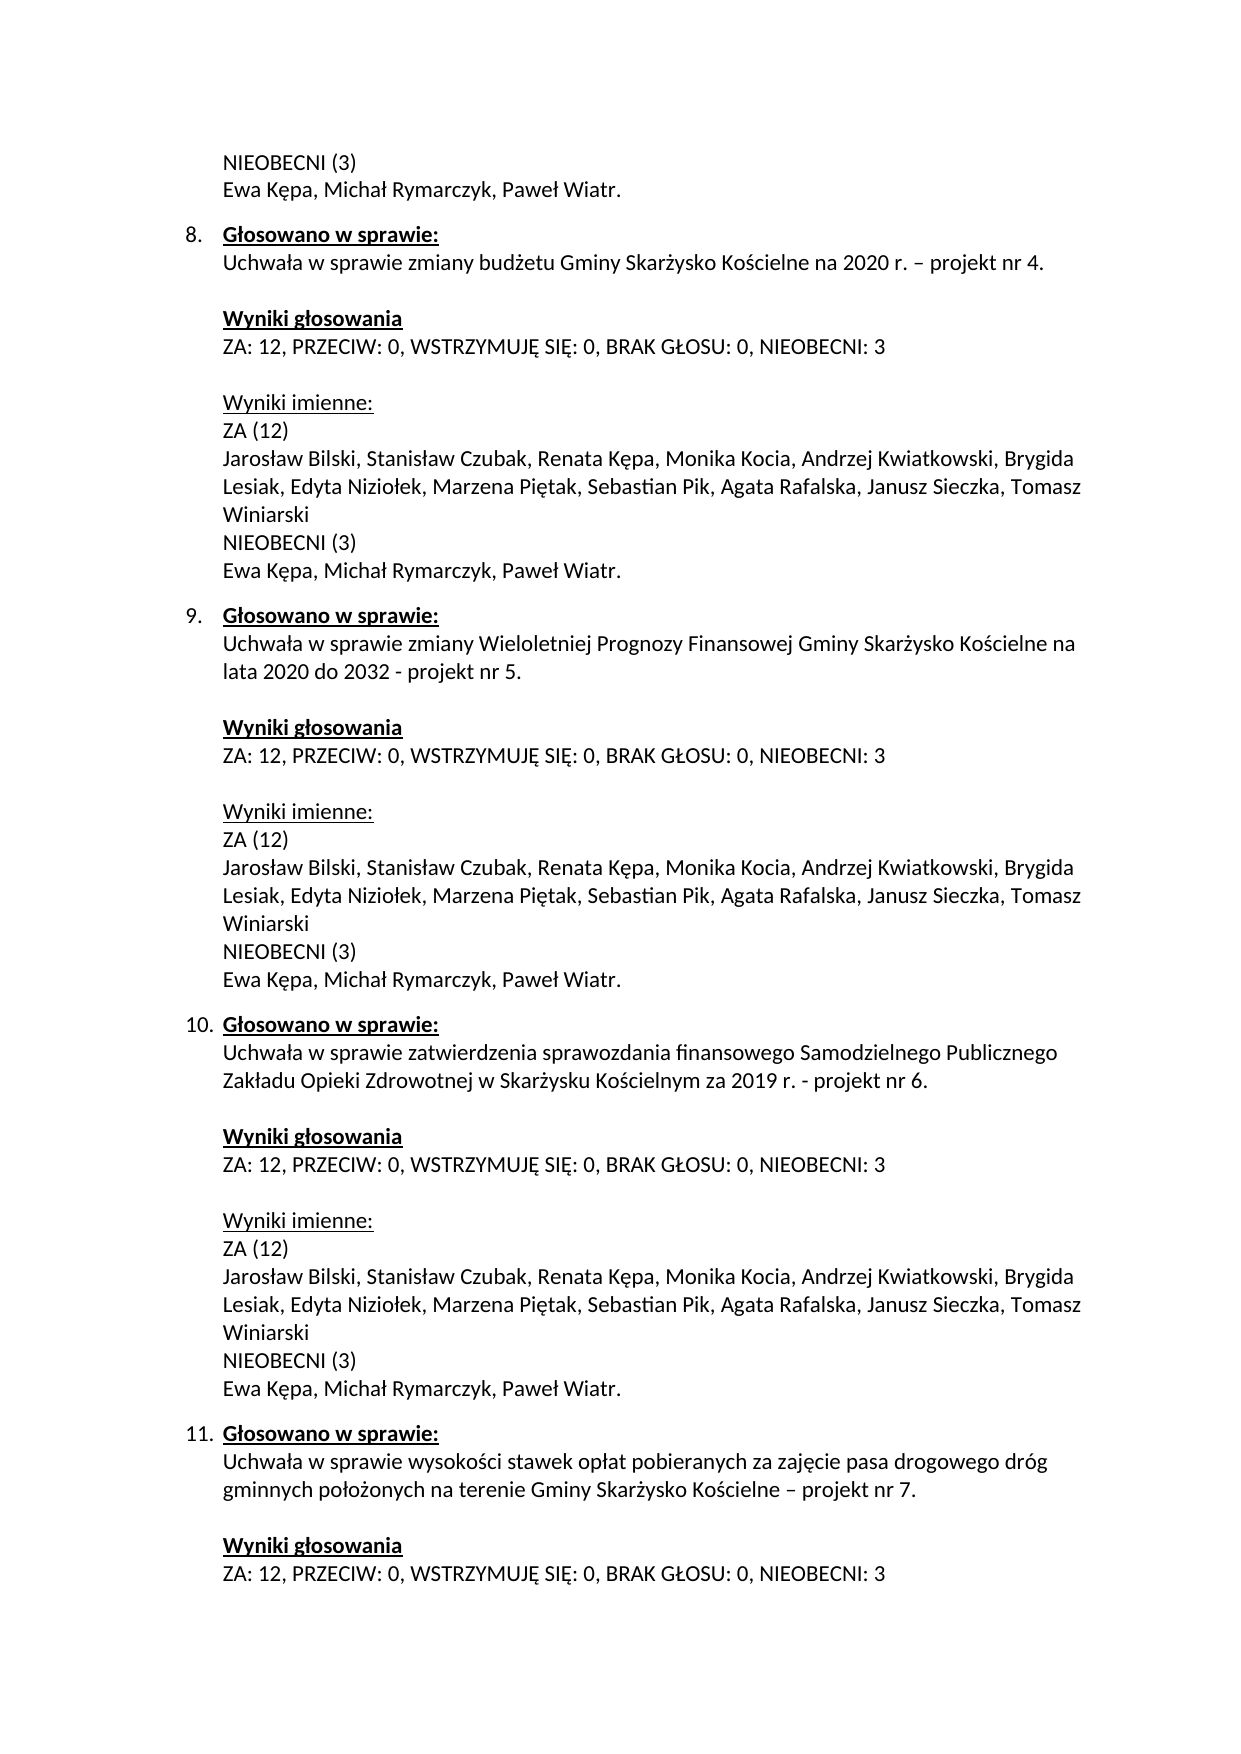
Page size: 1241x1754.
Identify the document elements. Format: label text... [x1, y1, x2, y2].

list Głosowano w sprawie: Uchwała w sprawie zmiany budżetu Gminy Skarżysko Kościelne na 2020 r. – projekt nr 4. Wyniki głosowania ZA: 12, PRZECIW: 0, WSTRZYMUJĘ SIĘ: 0, BRAK GŁOSU: 0, NIEOBECNI: 3 Wyniki imienne: ZA (12) Jarosław Bilski, Stanisław Czubak, Renata Kępa, Monika Kocia, Andrzej Kwiatkowski, Brygida Lesiak, Edyta Niziołek, Marzena Piętak, Sebastian Pik, Agata Rafalska, Janusz Sieczka, Tomasz Winiarski NIEOBECNI (3) Ewa Kępa, Michał Rymarczyk, Paweł Wiatr. [185, 220, 1093, 584]
list NIEOBECNI (3) Ewa Kępa, Michał Rymarczyk, Paweł Wiatr. [185, 148, 1093, 204]
list Głosowano w sprawie: Uchwała w sprawie zmiany Wieloletniej Prognozy Finansowej Gminy Skarżysko Kościelne na lata 2020 do 2032 - projekt nr 5. Wyniki głosowania ZA: 12, PRZECIW: 0, WSTRZYMUJĘ SIĘ: 0, BRAK GŁOSU: 0, NIEOBECNI: 3 Wyniki imienne: ZA (12) Jarosław Bilski, Stanisław Czubak, Renata Kępa, Monika Kocia, Andrzej Kwiatkowski, Brygida Lesiak, Edyta Niziołek, Marzena Piętak, Sebastian Pik, Agata Rafalska, Janusz Sieczka, Tomasz Winiarski NIEOBECNI (3) Ewa Kępa, Michał Rymarczyk, Paweł Wiatr. [185, 601, 1093, 993]
list Głosowano w sprawie: Uchwała w sprawie zatwierdzenia sprawozdania finansowego Samodzielnego Publicznego Zakładu Opieki Zdrowotnej w Skarżysku Kościelnym za 2019 r. - projekt nr 6. Wyniki głosowania ZA: 12, PRZECIW: 0, WSTRZYMUJĘ SIĘ: 0, BRAK GŁOSU: 0, NIEOBECNI: 3 Wyniki imienne: ZA (12) Jarosław Bilski, Stanisław Czubak, Renata Kępa, Monika Kocia, Andrzej Kwiatkowski, Brygida Lesiak, Edyta Niziołek, Marzena Piętak, Sebastian Pik, Agata Rafalska, Janusz Sieczka, Tomasz Winiarski NIEOBECNI (3) Ewa Kępa, Michał Rymarczyk, Paweł Wiatr. [185, 1010, 1093, 1402]
list Głosowano w sprawie: Uchwała w sprawie wysokości stawek opłat pobieranych za zajęcie pasa drogowego dróg gminnych położonych na terenie Gminy Skarżysko Kościelne – projekt nr 7. Wyniki głosowania ZA: 12, PRZECIW: 0, WSTRZYMUJĘ SIĘ: 0, BRAK GŁOSU: 0, NIEOBECNI: 3 [185, 1419, 1093, 1587]
